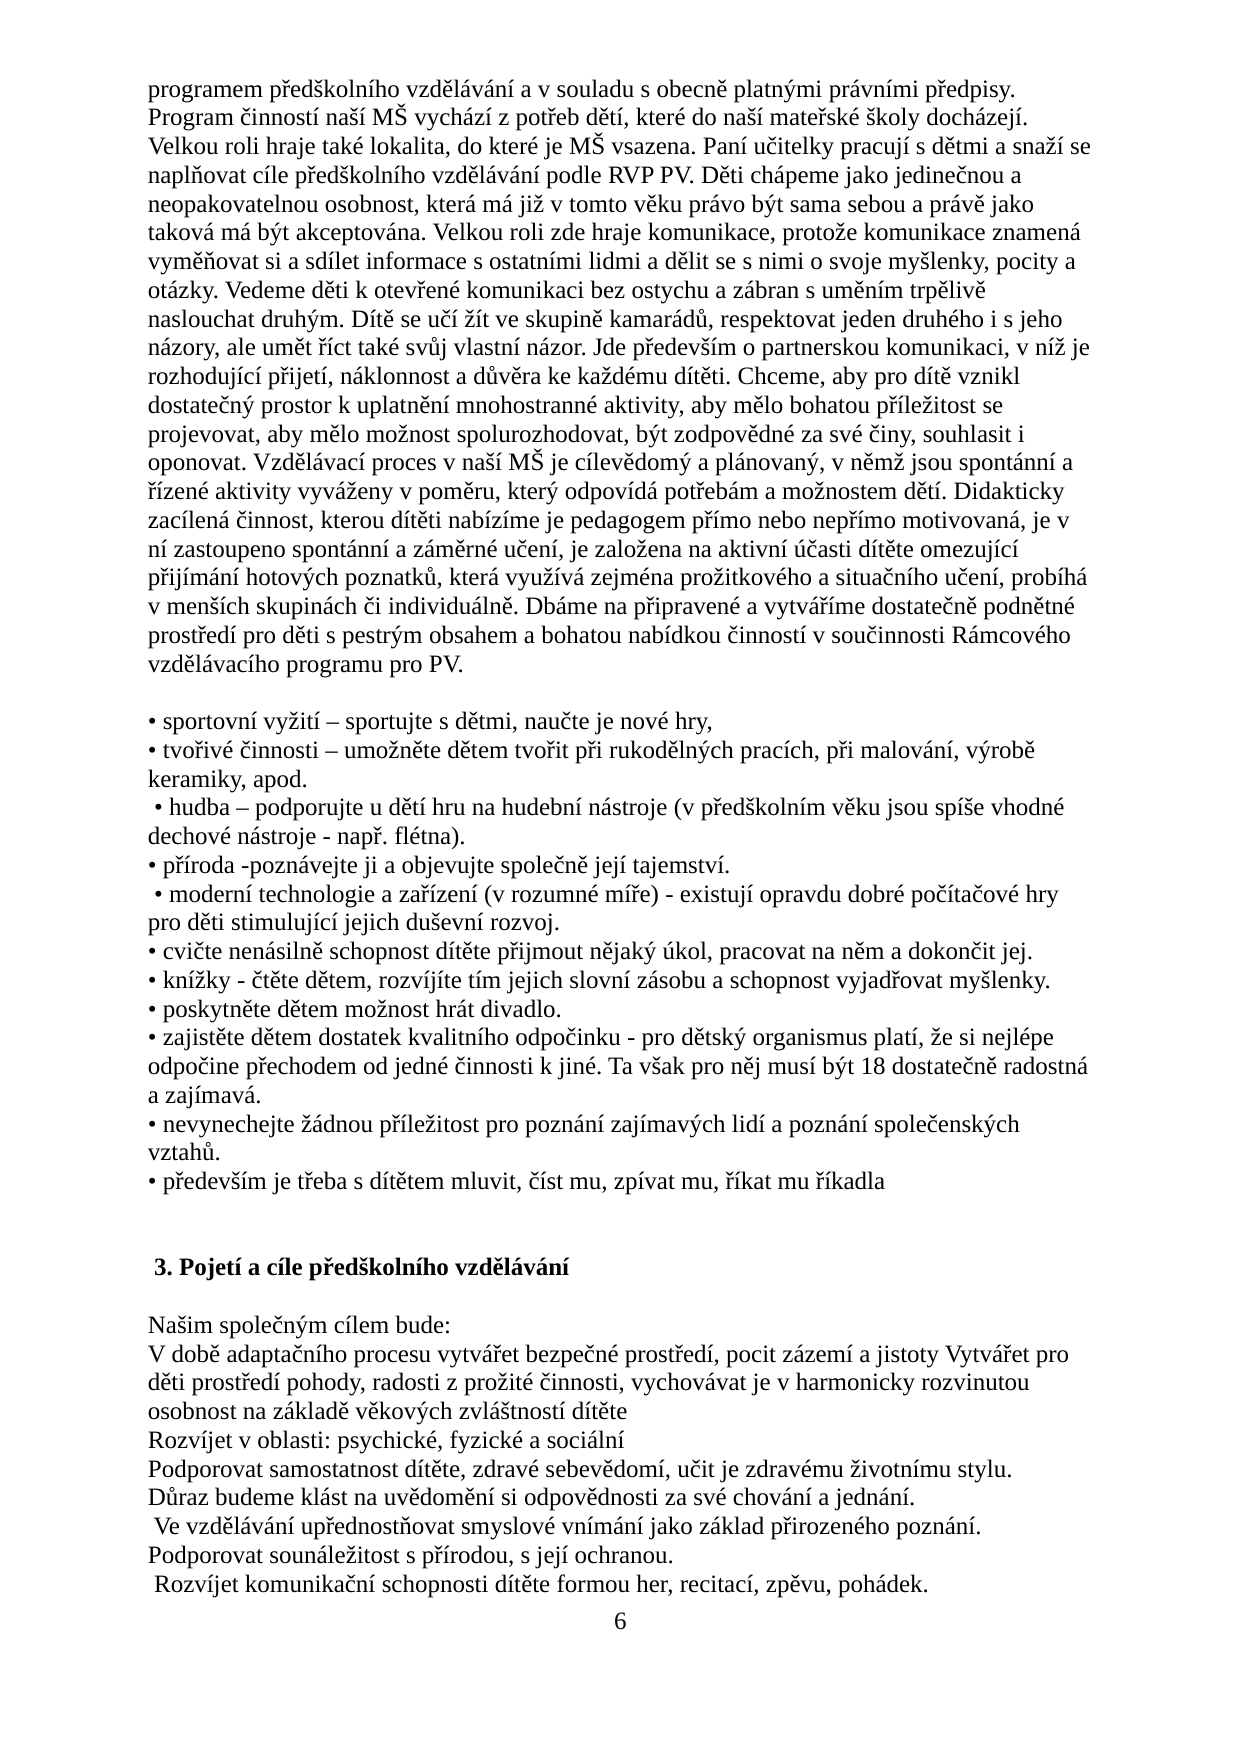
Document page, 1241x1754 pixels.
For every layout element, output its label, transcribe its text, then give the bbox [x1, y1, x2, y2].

text Podporovat samostatnost dítěte, zdravé sebevědomí, učit je zdravému životnímu stylu. [148, 1454, 1093, 1482]
text • hudba – podporujte u dětí hru na hudební nástroje (v předškolním věku jsou spíše vhodné dechové nástroje - např. flétna). [148, 792, 1093, 850]
text • poskytněte dětem možnost hrát divadlo. [148, 994, 1093, 1022]
text • nevynechejte žádnou příležitost pro poznání zajímavých lidí a poznání společenských vztahů. [148, 1109, 1093, 1166]
text V době adaptačního procesu vytvářet bezpečné prostředí, pocit zázemí a jistoty Vytvářet pro děti prostředí pohody, radosti z prožité činnosti, vychovávat je v harmonicky rozvinutou osobnost na základě věkových zvláštností dítěte [148, 1339, 1093, 1425]
text • zajistěte dětem dostatek kvalitního odpočinku - pro dětský organismus platí, že si nejlépe odpočine přechodem od jedné činnosti k jiné. Ta však pro něj musí být 18 dostatečně radostná a zajímavá. [148, 1022, 1093, 1109]
text Našim společným cílem bude: [148, 1310, 1093, 1339]
text Důraz budeme klást na uvědomění si odpovědnosti za své chování a jednání. [148, 1482, 1093, 1511]
text • moderní technologie a zařízení (v rozumné míře) - existují opravdu dobré počítačové hry pro děti stimulující jejich duševní rozvoj. [148, 879, 1093, 936]
text • především je třeba s dítětem mluvit, číst mu, zpívat mu, říkat mu říkadla [148, 1166, 1093, 1195]
text Rozvíjet komunikační schopnosti dítěte formou her, recitací, zpěvu, pohádek. [148, 1569, 1093, 1597]
text • cvičte nenásilně schopnost dítěte přijmout nějaký úkol, pracovat na něm a dokončit jej. [148, 936, 1093, 965]
text • knížky - čtěte dětem, rozvíjíte tím jejich slovní zásobu a schopnost vyjadřovat myšlenky. [148, 965, 1093, 994]
text • příroda -poznávejte ji a objevujte společně její tajemství. [148, 850, 1093, 879]
text 3. Pojetí a cíle předškolního vzdělávání [148, 1252, 1093, 1281]
text programem předškolního vzdělávání a v souladu s obecně platnými právními předpisy. Program činností naší MŠ vychází z potřeb dětí, které do naší mateřské školy docházejí. Velkou roli hraje také lokalita, do které je MŠ vsazena. Paní učitelky pracují s dětmi a snaží se naplňovat cíle předškolního vzdělávání podle RVP PV. Děti chápeme jako jedinečnou a neopakovatelnou osobnost, která má již v tomto věku právo být sama sebou a právě jako taková má být akceptována. Velkou roli zde hraje komunikace, protože komunikace znamená vyměňovat si a sdílet informace s ostatními lidmi a dělit se s nimi o svoje myšlenky, pocity a otázky. Vedeme děti k otevřené komunikaci bez ostychu a zábran s uměním trpělivě naslouchat druhým. Dítě se učí žít ve skupině kamarádů, respektovat jeden druhého i s jeho názory, ale umět říct také svůj vlastní názor. Jde především o partnerskou komunikaci, v níž je rozhodující přijetí, náklonnost a důvěra ke každému dítěti. Chceme, aby pro dítě vznikl dostatečný prostor k uplatnění mnohostranné aktivity, aby mělo bohatou příležitost se projevovat, aby mělo možnost spolurozhodovat, být zodpovědné za své činy, souhlasit i oponovat. Vzdělávací proces v naší MŠ je cílevědomý a plánovaný, v němž jsou spontánní a řízené aktivity vyváženy v poměru, který odpovídá potřebám a možnostem dětí. Didakticky zacílená činnost, kterou dítěti nabízíme je pedagogem přímo nebo nepřímo motivovaná, je v ní zastoupeno spontánní a záměrné učení, je založena na aktivní účasti dítěte omezující přijímání hotových poznatků, která využívá zejména prožitkového a situačního učení, probíhá v menších skupinách či individuálně. Dbáme na připravené a vytváříme dostatečně podnětné prostředí pro děti s pestrým obsahem a bohatou nabídkou činností v součinnosti Rámcového vzdělávacího programu pro PV. [148, 74, 1093, 677]
text • sportovní vyžití – sportujte s dětmi, naučte je nové hry, [148, 706, 1093, 735]
text • tvořivé činnosti – umožněte dětem tvořit při rukodělných pracích, při malování, výrobě keramiky, apod. [148, 735, 1093, 792]
text Ve vzdělávání upřednostňovat smyslové vnímání jako základ přirozeného poznání. Podporovat sounáležitost s přírodou, s její ochranou. [148, 1511, 1093, 1569]
text Rozvíjet v oblasti: psychické, fyzické a sociální [148, 1425, 1093, 1454]
